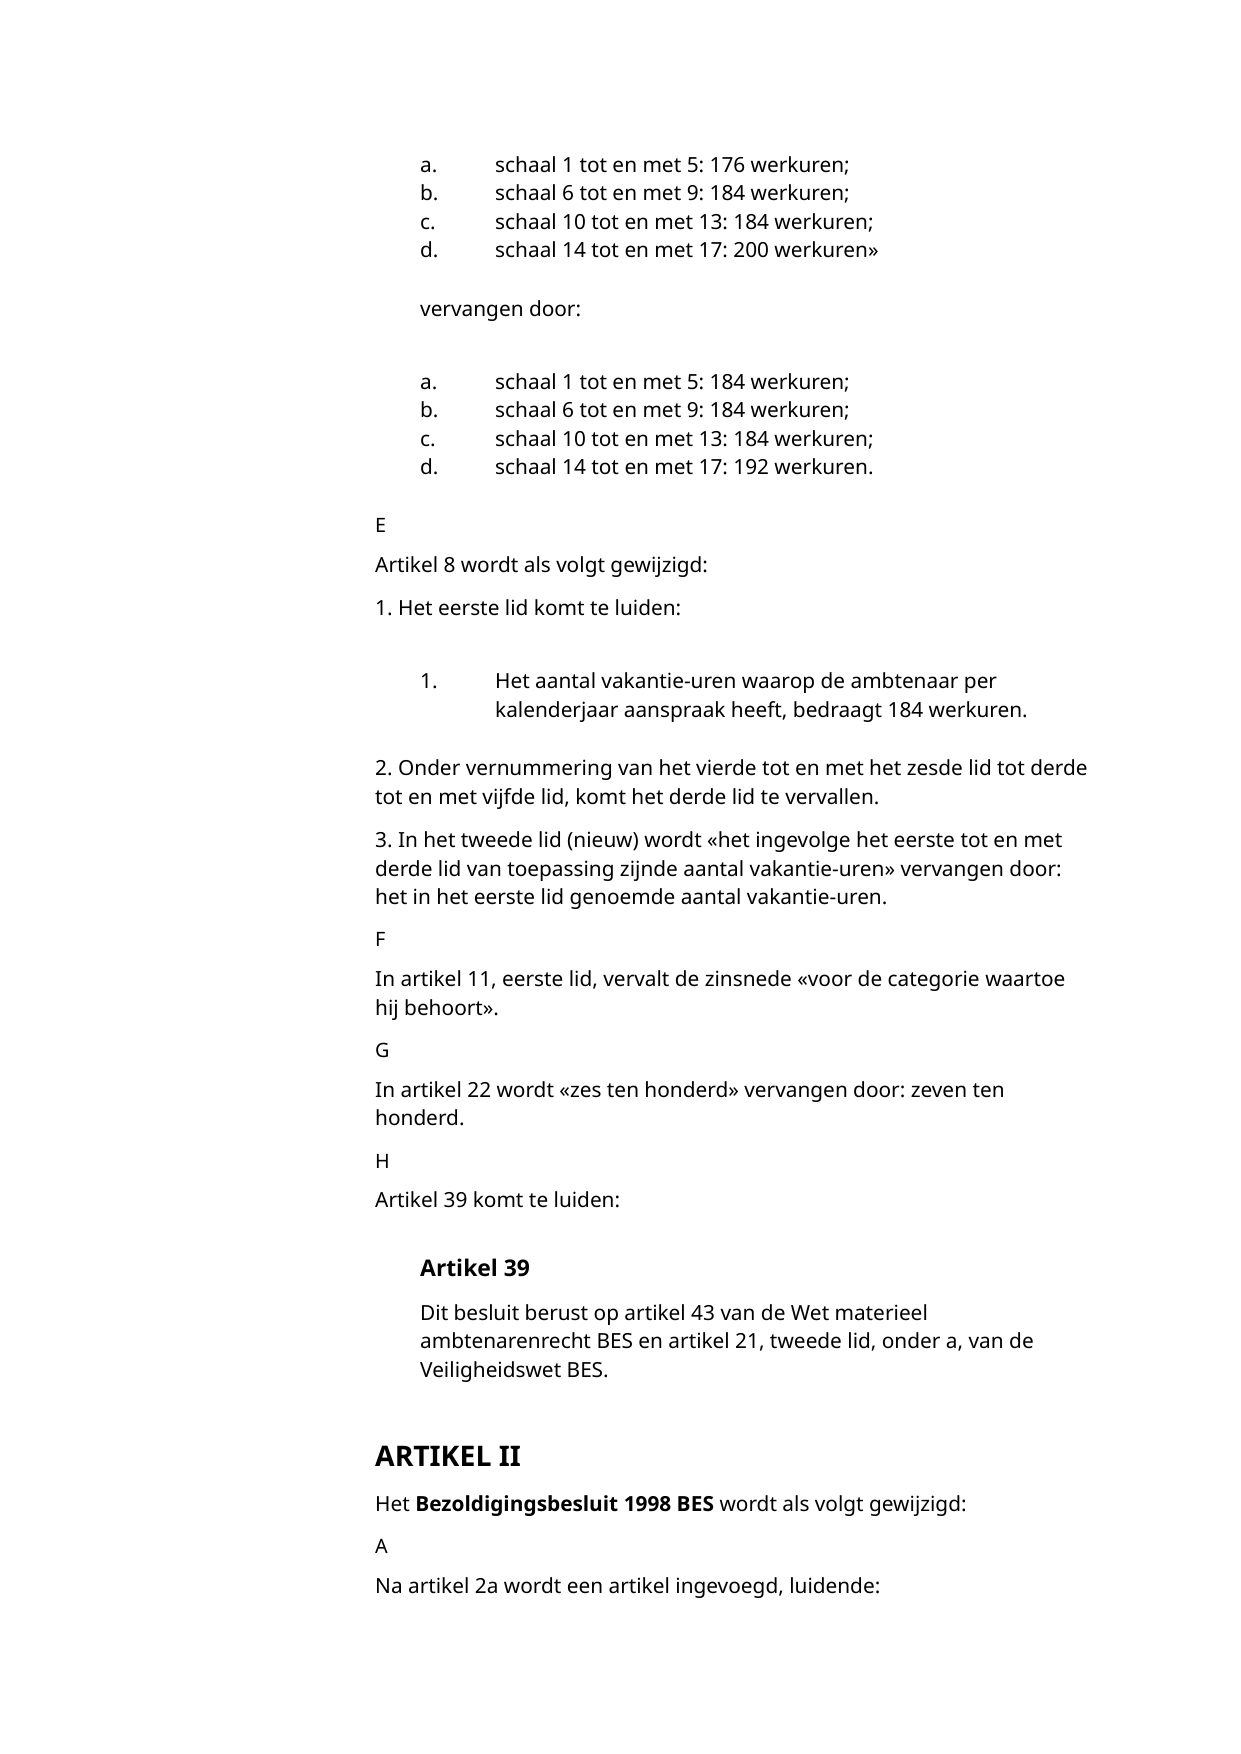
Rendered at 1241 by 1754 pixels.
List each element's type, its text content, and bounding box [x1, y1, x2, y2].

text 2. Onder vernummering van het vierde tot en met het zesde lid tot derde tot en met vijfde lid, komt het derde lid te vervallen. [375, 753, 1090, 810]
list Het aantal vakantie-uren waarop de ambtenaar per kalenderjaar aanspraak heeft, bedraagt 184 werkuren. [420, 667, 1090, 723]
text Na artikel 2a wordt een artikel ingevoegd, luidende: [375, 1571, 1090, 1600]
list schaal 14 tot en met 17: 192 werkuren. [420, 452, 1090, 481]
text E [375, 511, 1090, 538]
list schaal 1 tot en met 5: 176 werkuren; [420, 150, 1090, 178]
list schaal 14 tot en met 17: 200 werkuren» [420, 235, 1090, 264]
list schaal 6 tot en met 9: 184 werkuren; [420, 396, 1090, 424]
text In artikel 22 wordt «zes ten honderd» vervangen door: zeven ten honderd. [375, 1075, 1090, 1132]
text A [375, 1533, 1090, 1560]
text H [375, 1147, 1090, 1174]
text 3. In het tweede lid (nieuw) wordt «het ingevolge het eerste tot en met derde lid van toepassing zijnde aantal vakantie-uren» vervangen door: het in het eerste lid genoemde aantal vakantie-uren. [375, 825, 1090, 911]
subtitle ARTIKEL II [375, 1436, 1090, 1474]
text vervangen door: [420, 294, 1090, 322]
list schaal 10 tot en met 13: 184 werkuren; [420, 207, 1090, 235]
text G [375, 1036, 1090, 1063]
list schaal 1 tot en met 5: 184 werkuren; [420, 367, 1090, 396]
text Artikel 39 komt te luiden: [375, 1186, 1090, 1214]
text F [375, 926, 1090, 953]
text Artikel 8 wordt als volgt gewijzigd: [375, 550, 1090, 578]
subtitle Artikel 39 [420, 1252, 1090, 1283]
text Het Bezoldigingsbesluit 1998 BES wordt als volgt gewijzigd: [375, 1489, 1090, 1518]
text 1. Het eerste lid komt te luiden: [375, 593, 1090, 622]
text In artikel 11, eerste lid, vervalt de zinsnede «voor de categorie waartoe hij behoort». [375, 964, 1090, 1021]
text Dit besluit berust op artikel 43 van de Wet materieel ambtenarenrecht BES en artikel 21, tweede lid, onder a, van de Veiligheidswet BES. [420, 1298, 1090, 1383]
list schaal 10 tot en met 13: 184 werkuren; [420, 424, 1090, 452]
list schaal 6 tot en met 9: 184 werkuren; [420, 178, 1090, 207]
